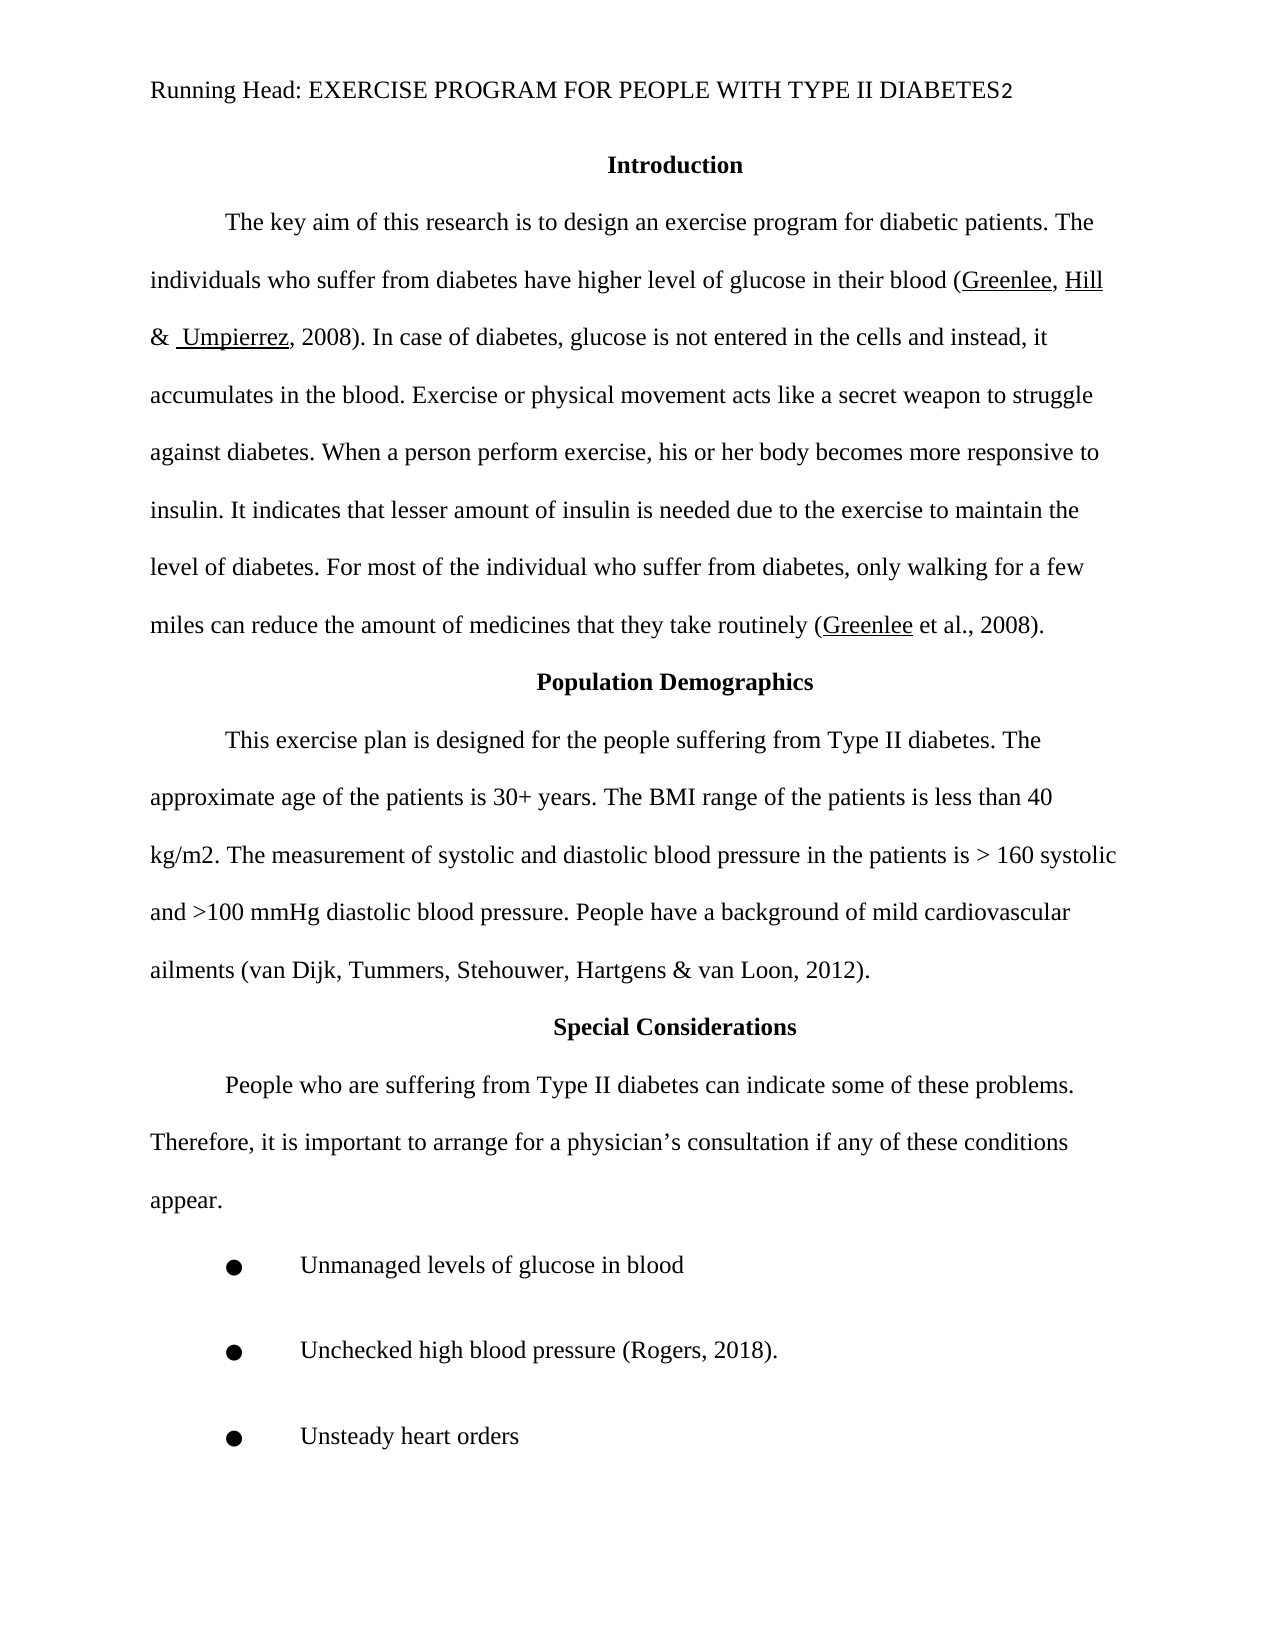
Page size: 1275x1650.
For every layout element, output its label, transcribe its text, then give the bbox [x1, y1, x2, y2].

text Introduction [150, 150, 1125, 179]
list Unsteady heart orders [150, 1413, 1125, 1456]
text The key aim of this research is to design an exercise program for diabetic patients. The individuals who suffer from diabetes have higher level of glucose in their blood (Greenlee, Hill & Umpierrez, 2008). In case of diabetes, glucose is not entered in the cells and instead, it accumulates in the blood. Exercise or physical movement acts like a secret weapon to struggle against diabetes. When a person perform exercise, his or her body becomes more responsive to insulin. It indicates that lesser amount of insulin is needed due to the exercise to maintain the level of diabetes. For most of the individual who suffer from diabetes, only walking for a few miles can reduce the amount of medicines that they take routinely (Greenlee et al., 2008). [150, 207, 1125, 639]
list Unchecked high blood pressure (Rogers, 2018). [150, 1328, 1125, 1371]
text Population Demographics [150, 667, 1125, 696]
list Unmanaged levels of glucose in blood [150, 1242, 1125, 1285]
text Special Considerations [150, 1012, 1125, 1041]
text People who are suffering from Type II diabetes can indicate some of these problems. Therefore, it is important to arrange for a physician’s consultation if any of these conditions appear. [150, 1070, 1125, 1214]
text This exercise plan is designed for the people suffering from Type II diabetes. The approximate age of the patients is 30+ years. The BMI range of the patients is less than 40 kg/m2. The measurement of systolic and diastolic blood pressure in the patients is > 160 systolic and >100 mmHg diastolic blood pressure. People have a background of mild cardiovascular ailments (van Dijk, Tummers, Stehouwer, Hartgens & van Loon, 2012). [150, 725, 1125, 984]
